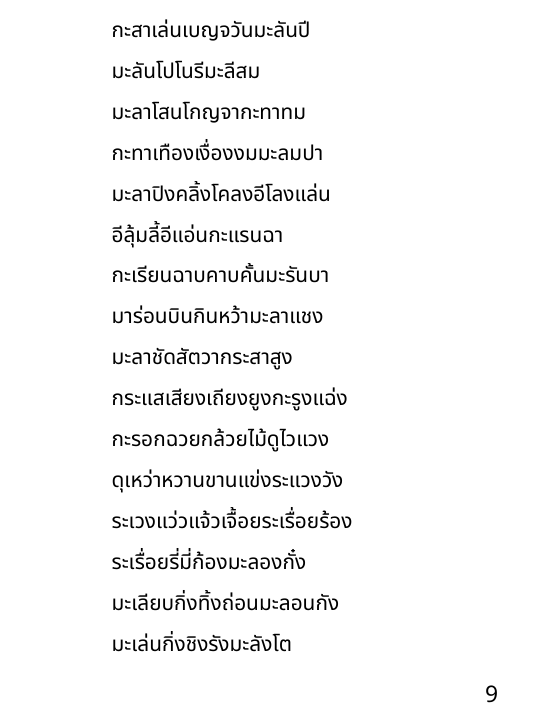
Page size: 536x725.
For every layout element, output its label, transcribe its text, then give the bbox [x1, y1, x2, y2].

text มะลาโสนโกญจากะทาทม [37, 97, 498, 125]
text กระแสเสียงเถียงยูงกะรูงแฉ่ง [37, 383, 498, 412]
text กะทาเทืองเงื่องงมมะลมปา [37, 138, 498, 166]
text มะลาปิงคลิ้งโคลงอีโลงแล่น [37, 179, 498, 207]
text ระเวงแว่วแจ้วเจื้อยระเรื่อยร้อง [37, 506, 498, 535]
text อีลุ้มลี้อีแอ่นกะแรนฉา [37, 220, 498, 248]
text กะรอกฉวยกล้วยไม้ดูไวแวง [37, 424, 498, 453]
text มาร่อนบินกินหว้ามะลาแชง [37, 302, 498, 330]
text มะเลียบกิ่งทิ้งถ่อนมะลอนกัง [37, 588, 498, 617]
text มะลันโปโนรีมะลีสม [37, 56, 498, 84]
text ดุเหว่าหวานขานแข่งระแวงวัง [37, 465, 498, 494]
text กะสาเล่นเบญจวันมะลันปี [37, 15, 498, 43]
text มะเล่นกิ่งชิงรังมะลังโต [37, 629, 498, 657]
text ระเรื่อยรี่มี่ก้องมะลองกั๋ง [37, 547, 498, 576]
text กะเรียนฉาบคาบคั้นมะรันบา [37, 261, 498, 289]
text มะลาชัดสัตวากระสาสูง [37, 342, 498, 371]
